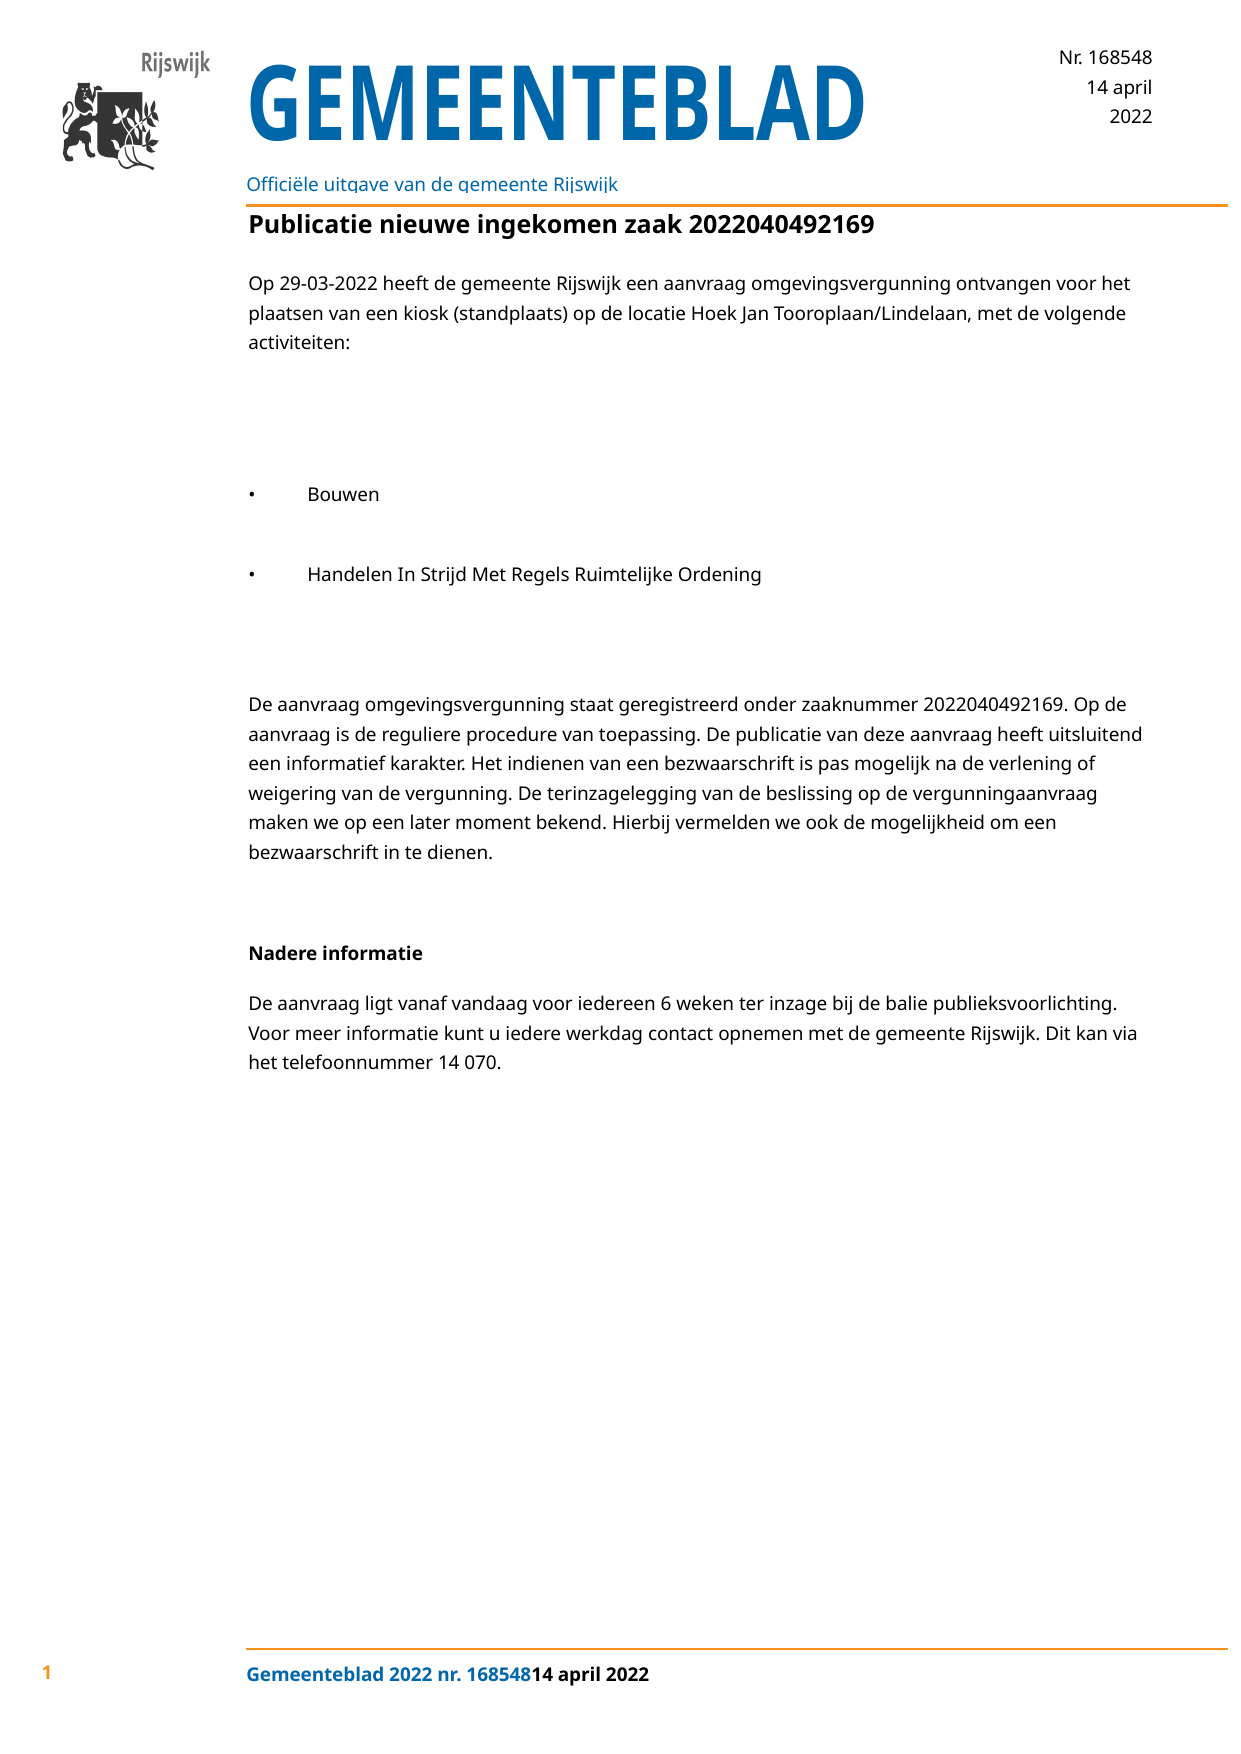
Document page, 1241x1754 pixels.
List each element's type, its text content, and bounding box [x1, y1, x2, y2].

text Nadere informatie [248, 940, 1152, 966]
picture [41, 47, 231, 172]
text Op 29-03-2022 heeft de gemeente Rijswijk een aanvraag omgevingsvergunning ontvangen voor het plaatsen van een kiosk (standplaats) op de locatie Hoek Jan Tooroplaan/Lindelaan, met de volgende activiteiten: [248, 270, 1152, 355]
text De aanvraag ligt vanaf vandaag voor iedereen 6 weken ter inzage bij de balie publieksvoorlichting. Voor meer informatie kunt u iedere werkdag contact opnemen met de gemeente Rijswijk. Dit kan via het telefoonnummer 14 070. [248, 990, 1152, 1075]
text De aanvraag omgevingsvergunning staat geregistreerd onder zaaknummer 2022040492169. Op de aanvraag is de reguliere procedure van toepassing. De publicatie van deze aanvraag heeft uitsluitend een informatief karakter. Het indienen van een bezwaarschrift is pas mogelijk na de verlening of weigering van de vergunning. De terinzagelegging van de beslissing op de vergunningaanvraag maken we op een later moment bekend. Hierbij vermelden we ook de mogelijkheid om een bezwaarschrift in te dienen. [248, 691, 1152, 865]
list Handelen In Strijd Met Regels Ruimtelijke Ordening [248, 561, 1152, 586]
list Bouwen [248, 481, 1152, 506]
text Publicatie nieuwe ingekomen zaak 2022040492169 [248, 207, 1152, 241]
